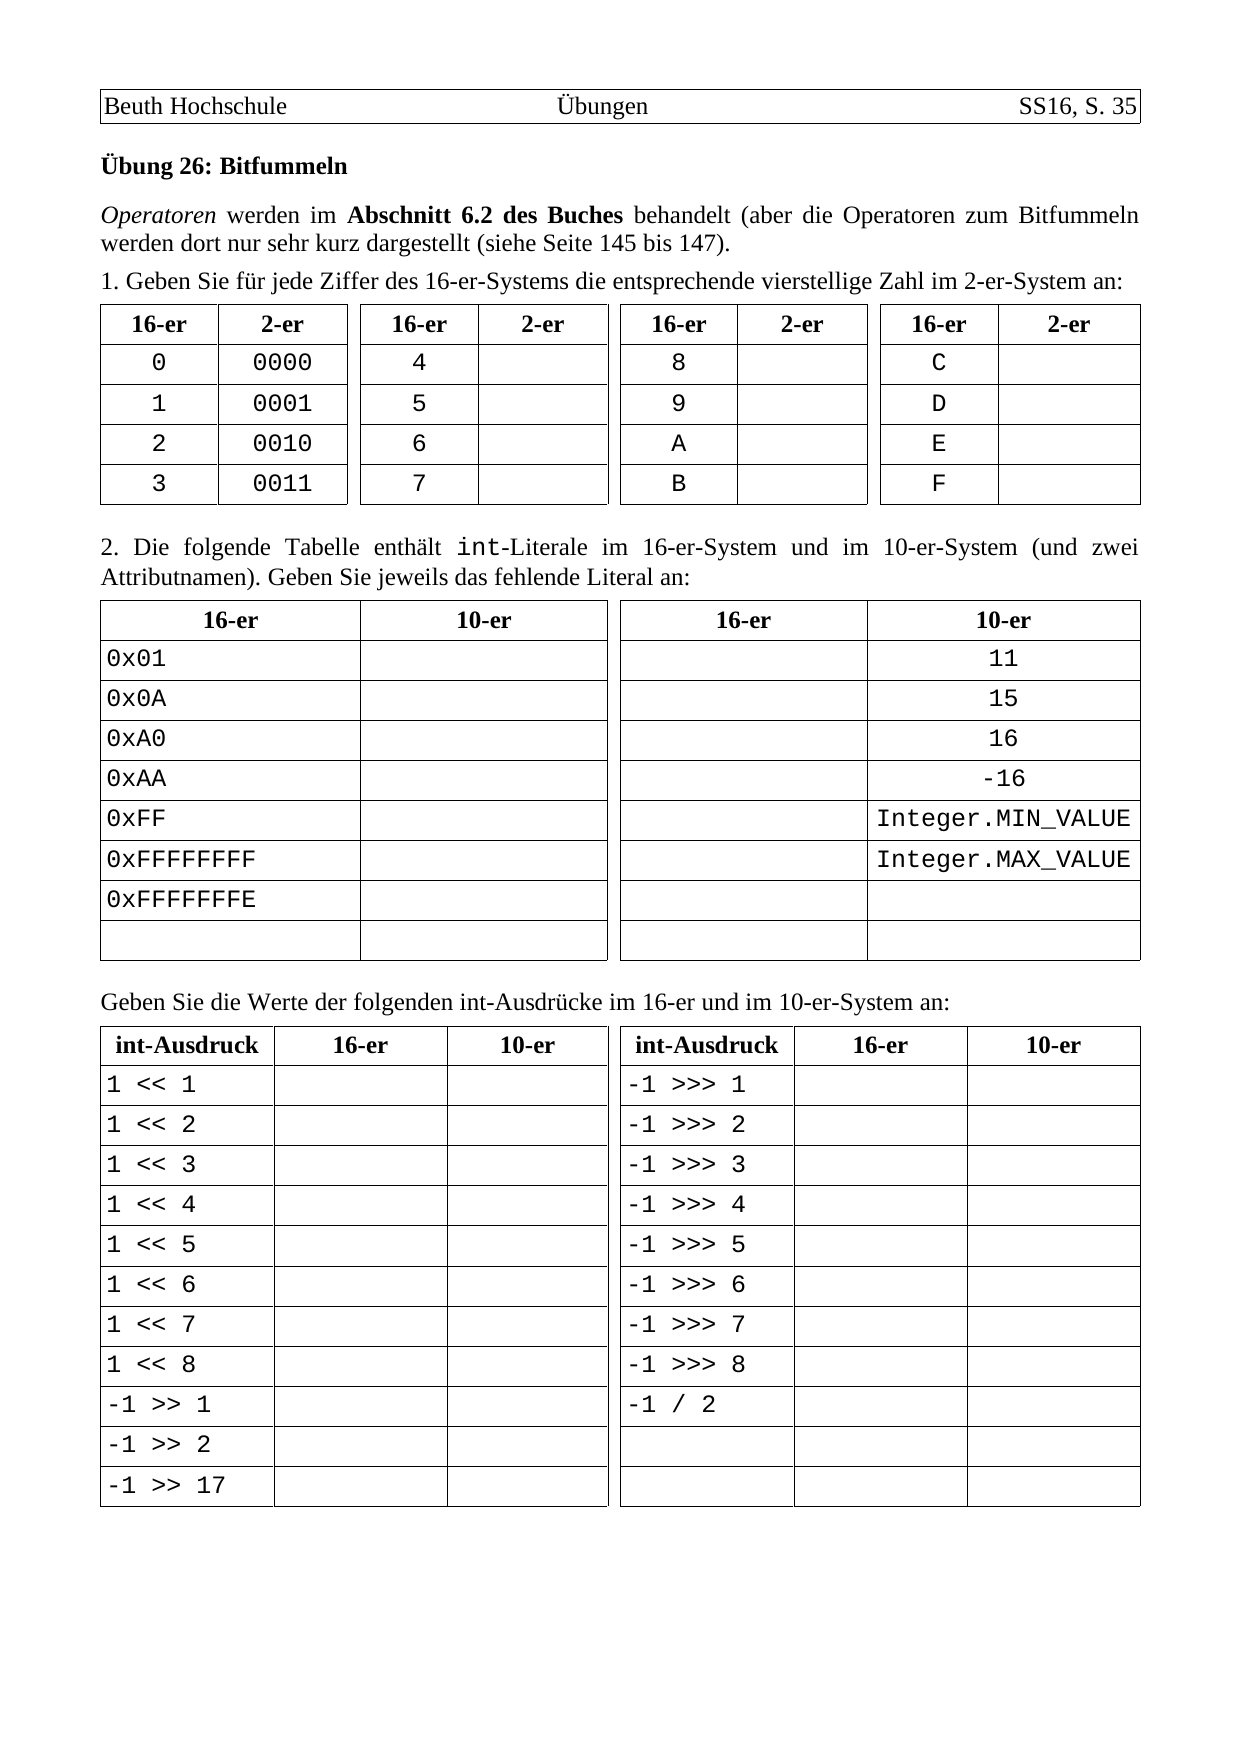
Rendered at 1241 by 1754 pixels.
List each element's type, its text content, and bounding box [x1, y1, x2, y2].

table_cell 7 [361, 465, 478, 504]
table_cell 0xFF [101, 801, 360, 840]
table_cell 8 [621, 345, 737, 384]
table_cell [738, 465, 867, 504]
table_cell [609, 344, 620, 384]
table_cell -1 >>> 1 [621, 1066, 793, 1105]
table_cell [738, 425, 867, 464]
table_header 16-er [881, 305, 998, 344]
table_header [348, 304, 360, 344]
table_cell 6 [361, 425, 478, 464]
table_cell 16 [868, 721, 1140, 760]
table_cell [448, 1226, 607, 1266]
table_cell D [881, 385, 998, 424]
table_cell [275, 1347, 447, 1386]
table_cell 2 [101, 425, 217, 464]
table_header 16-er [621, 305, 737, 344]
table_cell [101, 921, 360, 960]
table_cell 1 << 7 [101, 1307, 273, 1346]
table_cell [361, 721, 607, 760]
table_cell [275, 1146, 447, 1185]
table_cell [621, 761, 867, 800]
table_header int-Ausdruck [101, 1027, 273, 1065]
table_header 16-er [101, 305, 217, 344]
table_cell 5 [361, 385, 478, 424]
table_cell [448, 1186, 607, 1225]
table_cell [275, 1387, 447, 1426]
table_cell 1 << 8 [101, 1347, 273, 1386]
table_header [609, 304, 620, 344]
table_cell [609, 1466, 620, 1506]
table_cell [348, 344, 360, 384]
table_header int-Ausdruck [621, 1027, 793, 1065]
table_cell [968, 1106, 1140, 1145]
table_cell B [621, 465, 737, 504]
table_cell [609, 1266, 620, 1306]
table_cell 0xFFFFFFFF [101, 841, 360, 880]
table_cell -1 >> 1 [101, 1387, 273, 1426]
table_header 2-er [999, 305, 1140, 344]
table_header 2-er [219, 305, 347, 344]
table_cell 3 [101, 465, 217, 504]
table_header 16-er [101, 601, 360, 640]
table_cell 1 [101, 385, 217, 424]
table_cell -1 >> 17 [101, 1467, 273, 1506]
table_cell [795, 1427, 967, 1466]
table_cell [361, 681, 607, 720]
table_header 16-er [795, 1027, 967, 1065]
table_cell [479, 385, 607, 424]
table_cell [448, 1387, 607, 1426]
table_cell [361, 841, 607, 880]
table_cell 0000 [219, 345, 347, 384]
table_cell [275, 1467, 447, 1506]
table_cell [968, 1347, 1140, 1386]
table_cell E [881, 425, 998, 464]
text 2. Die folgende Tabelle enthält int-Literale im 16-er-System und im 10-er-System (und zwei Attributnamen). Geben Sie jeweils das fehlende Literal an: [100, 532, 1140, 591]
table_cell [999, 385, 1140, 424]
table_cell [968, 1267, 1140, 1306]
table_cell [621, 641, 867, 680]
table_cell [609, 1226, 620, 1266]
table_cell [621, 681, 867, 720]
table_header 2-er [738, 305, 867, 344]
table_cell [448, 1467, 607, 1506]
table_cell [275, 1066, 447, 1105]
table_cell [738, 385, 867, 424]
table_cell -1 >>> 2 [621, 1106, 793, 1145]
table_cell [361, 881, 607, 920]
table_cell [868, 424, 880, 464]
table_cell [795, 1267, 967, 1306]
table_cell [795, 1307, 967, 1346]
table_cell [608, 640, 620, 680]
table_cell -16 [868, 761, 1140, 800]
table_cell [608, 680, 620, 720]
table_cell 9 [621, 385, 737, 424]
table_header 16-er [275, 1027, 447, 1065]
table_cell [621, 801, 867, 840]
table_cell [275, 1267, 447, 1306]
table_cell [448, 1106, 607, 1145]
table_cell [348, 384, 360, 424]
table_cell [968, 1387, 1140, 1426]
table_cell 1 << 3 [101, 1146, 273, 1185]
table_cell [795, 1347, 967, 1386]
table_cell 0 [101, 345, 217, 384]
table_cell [795, 1186, 967, 1225]
table_cell [609, 1306, 620, 1346]
text Geben Sie die Werte der folgenden int-Ausdrücke im 16-er und im 10-er-System an: [100, 988, 1140, 1016]
table_cell [609, 384, 620, 424]
table_cell 0xFFFFFFFE [101, 881, 360, 920]
table_cell [608, 920, 620, 960]
table_cell [448, 1267, 607, 1306]
table_cell -1 >>> 8 [621, 1347, 793, 1386]
table_header 16-er [621, 601, 867, 640]
table_cell 0x01 [101, 641, 360, 680]
table_cell [795, 1387, 967, 1426]
table_cell 0xAA [101, 761, 360, 800]
table_cell [479, 465, 607, 504]
table_cell [999, 345, 1140, 384]
table_cell 1 << 5 [101, 1226, 273, 1266]
table_cell [795, 1066, 967, 1105]
table_cell [621, 1467, 793, 1506]
table_cell 1 << 2 [101, 1106, 273, 1145]
table_cell [448, 1146, 607, 1185]
table_cell [621, 921, 867, 960]
table_cell [621, 1427, 793, 1466]
table_cell -1 >>> 4 [621, 1186, 793, 1225]
table_cell [968, 1066, 1140, 1105]
table_cell [361, 801, 607, 840]
table_cell [968, 1307, 1140, 1346]
table_header [868, 304, 880, 344]
table_cell [609, 464, 620, 504]
table_cell 4 [361, 345, 478, 384]
table_cell -1 / 2 [621, 1387, 793, 1426]
table_cell [448, 1307, 607, 1346]
table_cell [275, 1427, 447, 1466]
table_cell C [881, 345, 998, 384]
table_cell A [621, 425, 737, 464]
table_cell [479, 425, 607, 464]
table_cell [448, 1427, 607, 1466]
table_header 10-er [448, 1027, 607, 1065]
table_cell [609, 1065, 620, 1105]
table_cell 15 [868, 681, 1140, 720]
table_header 10-er [868, 601, 1140, 640]
table_cell [609, 1426, 620, 1466]
table_cell [448, 1066, 607, 1105]
table_cell [999, 425, 1140, 464]
table_cell 0010 [219, 425, 347, 464]
table_cell [609, 424, 620, 464]
table_cell [999, 465, 1140, 504]
table_header [608, 600, 620, 640]
table_cell [968, 1146, 1140, 1185]
table_cell [738, 345, 867, 384]
table_cell [609, 1346, 620, 1386]
table_cell [608, 800, 620, 840]
table_cell [361, 921, 607, 960]
table_cell [608, 880, 620, 920]
table_cell [795, 1467, 967, 1506]
table_cell [968, 1427, 1140, 1466]
table_cell [868, 921, 1140, 960]
table_cell [621, 721, 867, 760]
table_cell -1 >> 2 [101, 1427, 273, 1466]
table_cell -1 >>> 5 [621, 1226, 793, 1266]
table_cell 0011 [219, 465, 347, 504]
table_cell [609, 1145, 620, 1186]
text Operatoren werden im Abschnitt 6.2 des Buches behandelt (aber die Operatoren zum Bitfummeln werden dort nur sehr kurz dargestellt (siehe Seite 145 bis 147). [100, 201, 1140, 257]
table_cell [479, 345, 607, 384]
table_cell -1 >>> 6 [621, 1267, 793, 1306]
table_header 2-er [479, 305, 607, 344]
table_cell [868, 384, 880, 424]
table_cell [275, 1106, 447, 1145]
table_cell F [881, 465, 998, 504]
table_cell 11 [868, 641, 1140, 680]
table_cell 0x0A [101, 681, 360, 720]
table_cell [609, 1105, 620, 1145]
table_cell [621, 881, 867, 920]
table_cell [348, 424, 360, 464]
table_cell 1 << 6 [101, 1267, 273, 1306]
table_cell [608, 760, 620, 800]
table_cell -1 >>> 7 [621, 1307, 793, 1346]
subtitle Bitfummeln [100, 152, 1140, 180]
table_header 16-er [361, 305, 478, 344]
table_cell [795, 1106, 967, 1145]
table_header [609, 1026, 620, 1065]
table_cell 1 << 4 [101, 1186, 273, 1225]
table_cell 1 << 1 [101, 1066, 273, 1105]
table_cell [968, 1467, 1140, 1506]
table_cell Integer.MAX_VALUE [868, 841, 1140, 880]
table_cell [275, 1226, 447, 1266]
table_cell [275, 1186, 447, 1225]
table_cell [868, 344, 880, 384]
table_cell [348, 464, 360, 504]
table_cell [609, 1386, 620, 1426]
table_cell [608, 840, 620, 880]
table_cell [968, 1186, 1140, 1225]
table_cell [448, 1347, 607, 1386]
table_header 10-er [361, 601, 607, 640]
table_cell [361, 641, 607, 680]
table_cell [275, 1307, 447, 1346]
table_cell [795, 1146, 967, 1185]
table_cell [795, 1226, 967, 1266]
text 1. Geben Sie für jede Ziffer des 16-er-Systems die entsprechende vierstellige Zahl im 2-er-System an: [100, 267, 1140, 295]
table_cell 0xA0 [101, 721, 360, 760]
table_cell -1 >>> 3 [621, 1146, 793, 1185]
table_cell [868, 881, 1140, 920]
table_cell [968, 1226, 1140, 1266]
table_cell [868, 464, 880, 504]
table_header 10-er [968, 1027, 1140, 1065]
table_cell 0001 [219, 385, 347, 424]
table_cell [608, 720, 620, 760]
table_cell [609, 1186, 620, 1226]
table_cell Integer.MIN_VALUE [868, 801, 1140, 840]
table_cell [621, 841, 867, 880]
table_cell [361, 761, 607, 800]
